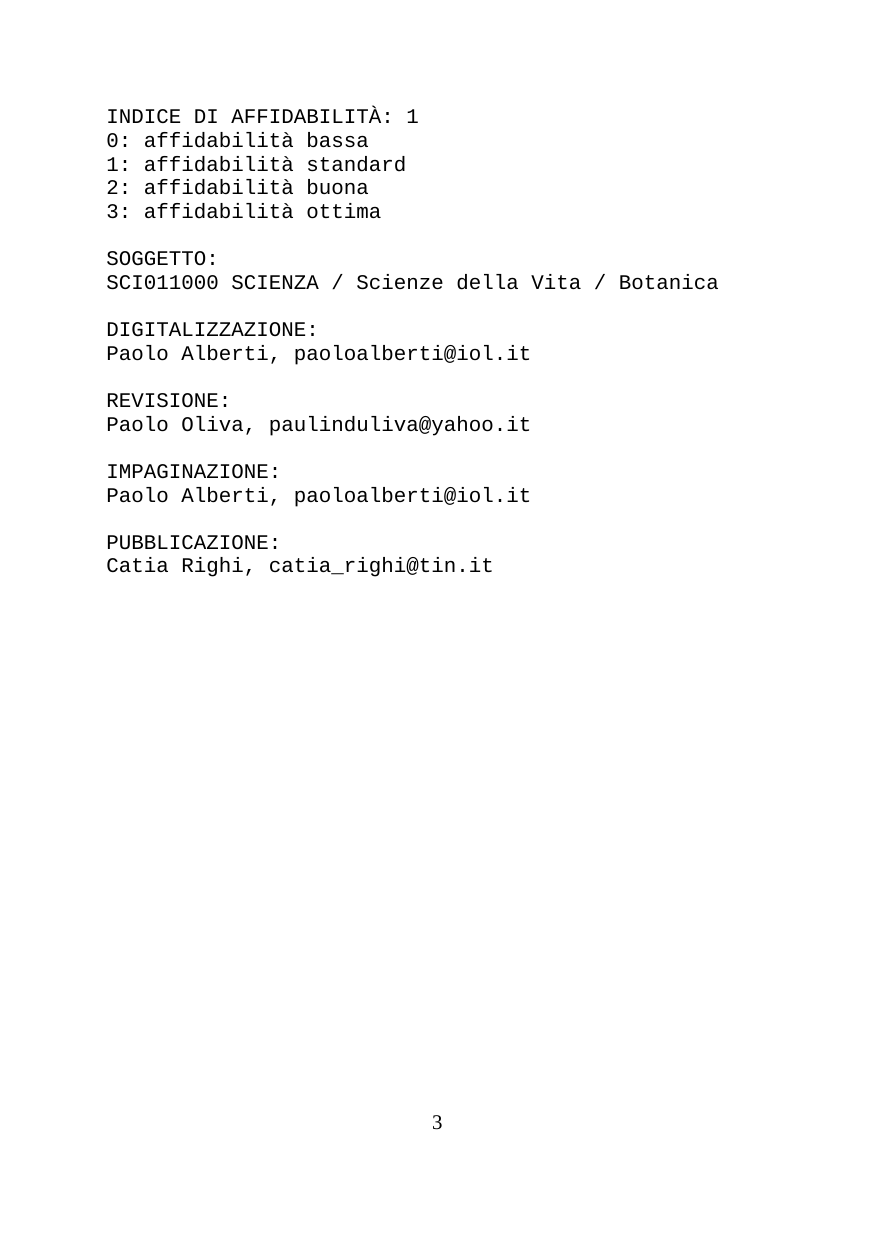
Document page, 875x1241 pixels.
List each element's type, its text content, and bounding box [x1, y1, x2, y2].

text 1: affidabilità standard [106, 153, 768, 177]
text IMPAGINAZIONE: [106, 461, 768, 484]
text SCI011000 SCIENZA / Scienze della Vita / Botanica [106, 272, 768, 295]
text 0: affidabilità bassa [106, 130, 768, 153]
text 3: affidabilità ottima [106, 201, 768, 224]
text PUBBLICAZIONE: [106, 532, 768, 556]
text REVISIONE: [106, 390, 768, 414]
text DIGITALIZZAZIONE: [106, 319, 768, 343]
text Paolo Alberti, paoloalberti@iol.it [106, 343, 768, 366]
text Catia Righi, catia_righi@tin.it [106, 556, 768, 579]
text Paolo Alberti, paoloalberti@iol.it [106, 484, 768, 508]
text INDICE DI AFFIDABILITÀ: 1 [106, 106, 768, 130]
text Paolo Oliva, paulinduliva@yahoo.it [106, 414, 768, 437]
text 2: affidabilità buona [106, 177, 768, 201]
text SOGGETTO: [106, 248, 768, 272]
